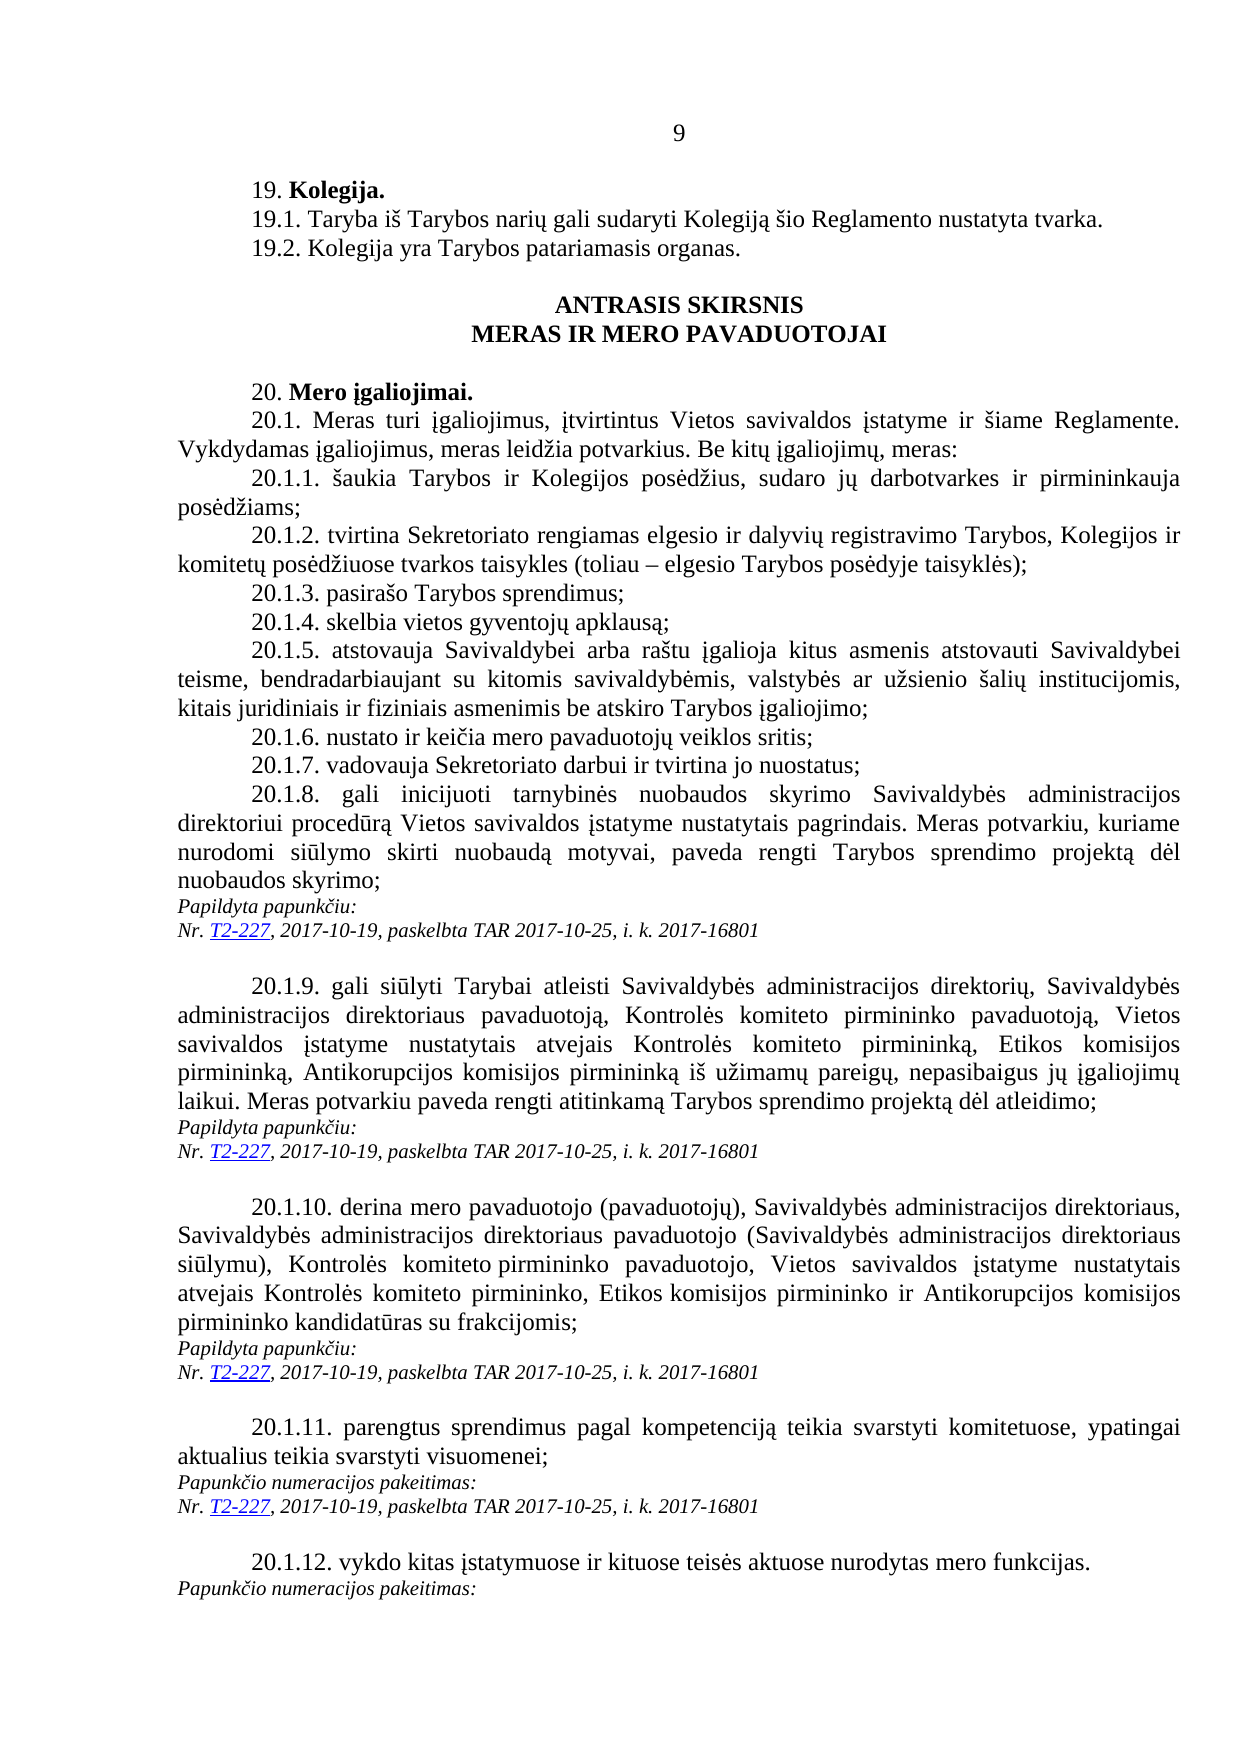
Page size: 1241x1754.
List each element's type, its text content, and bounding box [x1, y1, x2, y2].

text 19. Kolegija. [177, 176, 1181, 204]
text 20.1.2. tvirtina Sekretoriato rengiamas elgesio ir dalyvių registravimo Tarybos, Kolegijos ir komitetų posėdžiuose tvarkos taisykles (toliau – elgesio Tarybos posėdyje taisyklės); [177, 521, 1181, 578]
text ANTRASIS SKIRSNIS [177, 291, 1181, 319]
text 19.2. Kolegija yra Tarybos patariamasis organas. [177, 233, 1181, 262]
text 20.1.8. gali inicijuoti tarnybinės nuobaudos skyrimo Savivaldybės administracijos direktoriui procedūrą Vietos savivaldos įstatyme nustatytais pagrindais. Meras potvarkiu, kuriame nurodomi siūlymo skirti nuobaudą motyvai, paveda rengti Tarybos sprendimo projektą dėl nuobaudos skyrimo; [177, 779, 1181, 894]
text 20.1.6. nustato ir keičia mero pavaduotojų veiklos sritis; [177, 722, 1181, 751]
text 20.1.11. parengtus sprendimus pagal kompetenciją teikia svarstyti komitetuose, ypatingai aktualius teikia svarstyti visuomenei; [177, 1412, 1181, 1470]
text 19.1. Taryba iš Tarybos narių gali sudaryti Kolegiją šio Reglamento nustatyta tvarka. [177, 204, 1181, 233]
text 20.1. Meras turi įgaliojimus, įtvirtintus Vietos savivaldos įstatyme ir šiame Reglamente. Vykdydamas įgaliojimus, meras leidžia potvarkius. Be kitų įgaliojimų, meras: [177, 406, 1181, 463]
text Papildyta papunkčiu: [177, 1115, 1181, 1139]
text Papildyta papunkčiu: [177, 894, 1181, 918]
text 20.1.4. skelbia vietos gyventojų apklausą; [177, 607, 1181, 636]
text Papildyta papunkčiu: [177, 1336, 1181, 1360]
text MERAS IR MERO PAVADUOTOJAI [177, 319, 1181, 348]
text 20.1.1. šaukia Tarybos ir Kolegijos posėdžius, sudaro jų darbotvarkes ir pirmininkauja posėdžiams; [177, 463, 1181, 521]
text 20.1.7. vadovauja Sekretoriato darbui ir tvirtina jo nuostatus; [177, 751, 1181, 779]
text 20. Mero įgaliojimai. [177, 377, 1181, 406]
text Nr. T2-227, 2017-10-19, paskelbta TAR 2017-10-25, i. k. 2017-16801 [177, 1360, 1181, 1384]
text Nr. T2-227, 2017-10-19, paskelbta TAR 2017-10-25, i. k. 2017-16801 [177, 918, 1181, 942]
text Nr. T2-227, 2017-10-19, paskelbta TAR 2017-10-25, i. k. 2017-16801 [177, 1139, 1181, 1163]
text 20.1.3. pasirašo Tarybos sprendimus; [177, 578, 1181, 607]
text Nr. T2-227, 2017-10-19, paskelbta TAR 2017-10-25, i. k. 2017-16801 [177, 1494, 1181, 1518]
text 20.1.5. atstovauja Savivaldybei arba raštu įgalioja kitus asmenis atstovauti Savivaldybei teisme, bendradarbiaujant su kitomis savivaldybėmis, valstybės ar užsienio šalių institucijomis, kitais juridiniais ir fiziniais asmenimis be atskiro Tarybos įgaliojimo; [177, 636, 1181, 722]
text Papunkčio numeracijos pakeitimas: [177, 1470, 1181, 1494]
text 20.1.9. gali siūlyti Tarybai atleisti Savivaldybės administracijos direktorių, Savivaldybės administracijos direktoriaus pavaduotoją, Kontrolės komiteto pirmininko pavaduotoją, Vietos savivaldos įstatyme nustatytais atvejais Kontrolės komiteto pirmininką, Etikos komisijos pirmininką, Antikorupcijos komisijos pirmininką iš užimamų pareigų, nepasibaigus jų įgaliojimų laikui. Meras potvarkiu paveda rengti atitinkamą Tarybos sprendimo projektą dėl atleidimo; [177, 971, 1181, 1115]
text Papunkčio numeracijos pakeitimas: [177, 1576, 1181, 1600]
text 20.1.12. vykdo kitas įstatymuose ir kituose teisės aktuose nurodytas mero funkcijas. [177, 1547, 1181, 1576]
text 20.1.10. derina mero pavaduotojo (pavaduotojų), Savivaldybės administracijos direktoriaus, Savivaldybės administracijos direktoriaus pavaduotojo (Savivaldybės administracijos direktoriaus siūlymu), Kontrolės komiteto pirmininko pavaduotojo, Vietos savivaldos įstatyme nustatytais atvejais Kontrolės komiteto pirmininko, Etikos komisijos pirmininko ir Antikorupcijos komisijos pirmininko kandidatūras su frakcijomis; [177, 1192, 1181, 1336]
